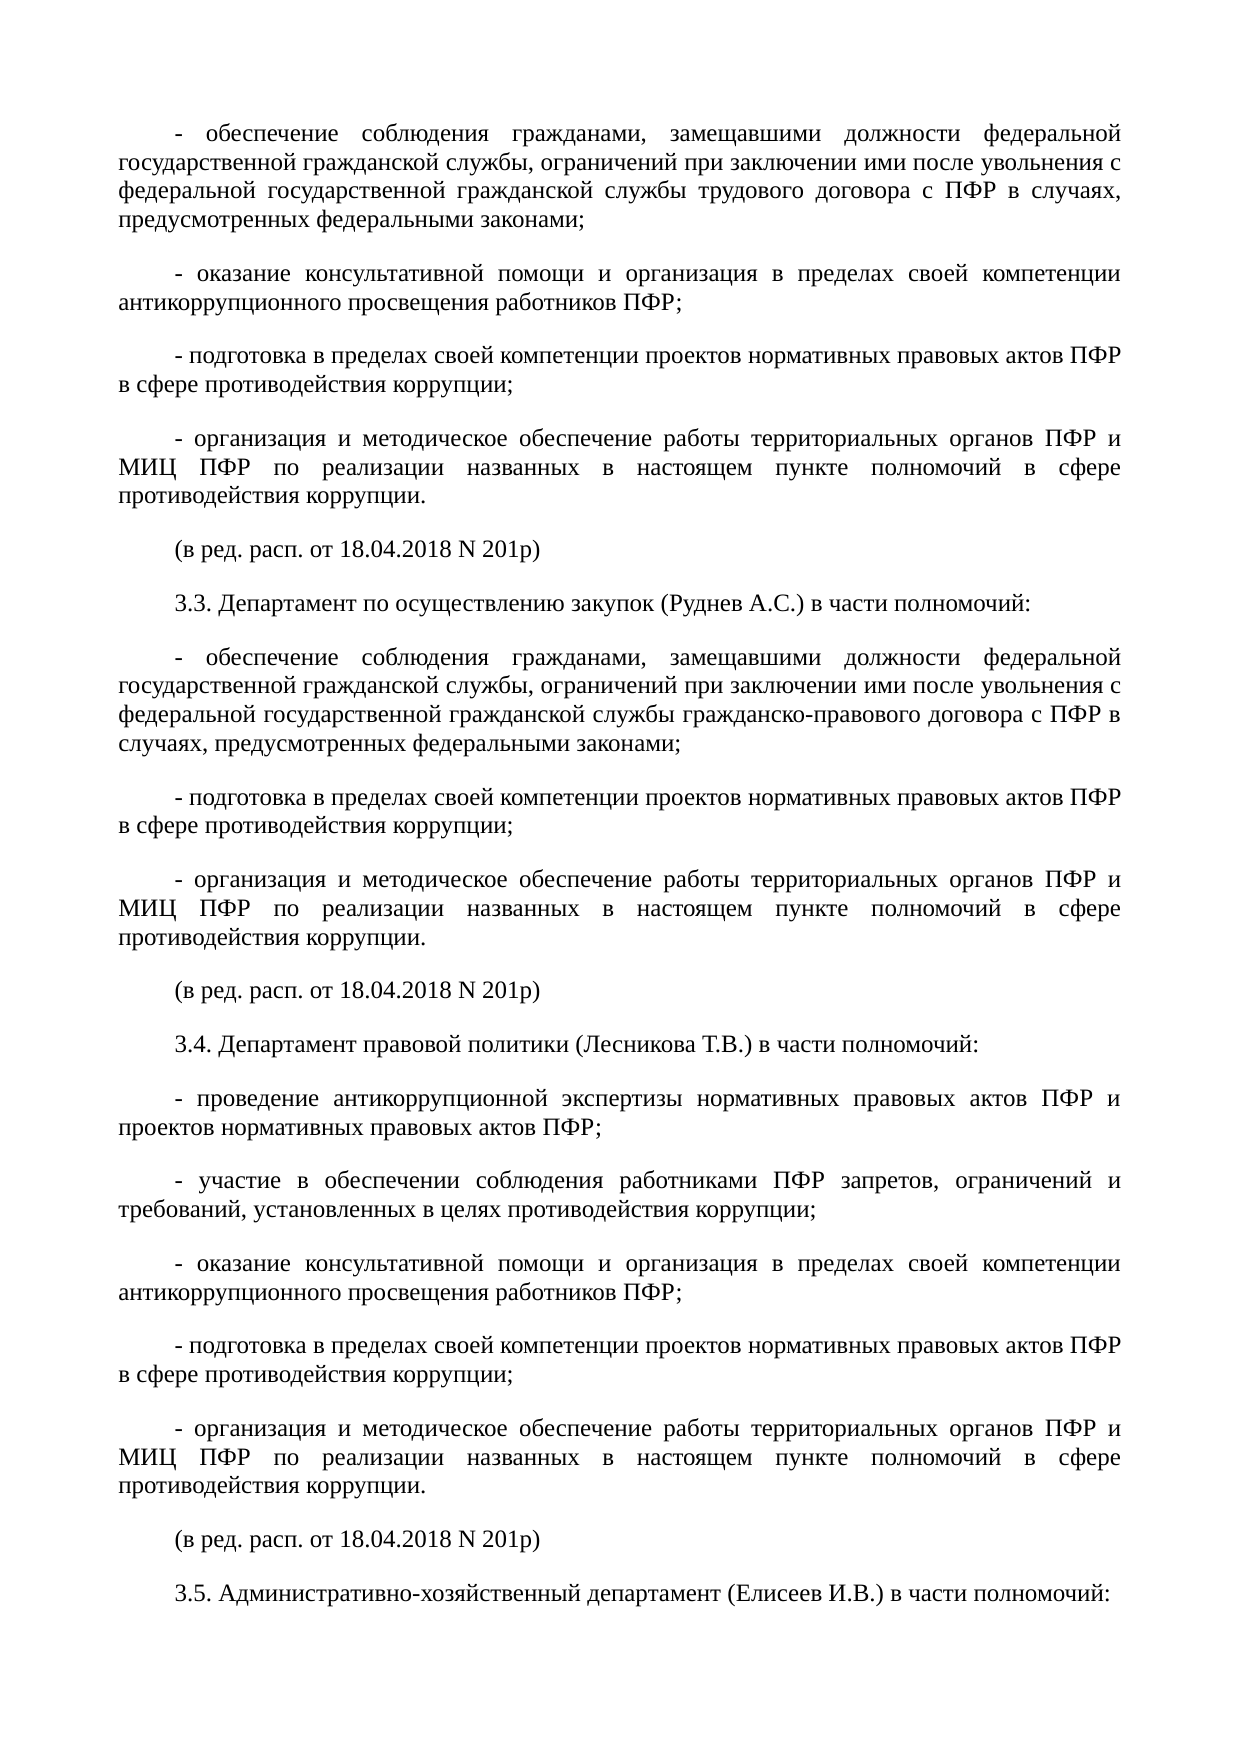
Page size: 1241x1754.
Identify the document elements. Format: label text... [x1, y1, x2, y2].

text (в ред. расп. от 18.04.2018 N 201р) [118, 976, 1122, 1004]
text - оказание консультативной помощи и организация в пределах своей компетенции антикоррупционного просвещения работников ПФР; [118, 258, 1122, 316]
text - участие в обеспечении соблюдения работниками ПФР запретов, ограничений и требований, установленных в целях противодействия коррупции; [118, 1166, 1122, 1223]
text - организация и методическое обеспечение работы территориальных органов ПФР и МИЦ ПФР по реализации названных в настоящем пункте полномочий в сфере противодействия коррупции. [118, 864, 1122, 951]
text - проведение антикоррупционной экспертизы нормативных правовых актов ПФР и проектов нормативных правовых актов ПФР; [118, 1083, 1122, 1141]
text - подготовка в пределах своей компетенции проектов нормативных правовых актов ПФР в сфере противодействия коррупции; [118, 782, 1122, 839]
text 3.4. Департамент правовой политики (Лесникова Т.В.) в части полномочий: [118, 1029, 1122, 1058]
text - обеспечение соблюдения гражданами, замещавшими должности федеральной государственной гражданской службы, ограничений при заключении ими после увольнения с федеральной государственной гражданской службы трудового договора с ПФР в случаях, предусмотренных федеральными законами; [118, 118, 1122, 233]
text - подготовка в пределах своей компетенции проектов нормативных правовых актов ПФР в сфере противодействия коррупции; [118, 341, 1122, 398]
text - подготовка в пределах своей компетенции проектов нормативных правовых актов ПФР в сфере противодействия коррупции; [118, 1331, 1122, 1388]
text (в ред. расп. от 18.04.2018 N 201р) [118, 534, 1122, 563]
text 3.3. Департамент по осуществлению закупок (Руднев А.С.) в части полномочий: [118, 588, 1122, 617]
text - оказание консультативной помощи и организация в пределах своей компетенции антикоррупционного просвещения работников ПФР; [118, 1248, 1122, 1306]
text - обеспечение соблюдения гражданами, замещавшими должности федеральной государственной гражданской службы, ограничений при заключении ими после увольнения с федеральной государственной гражданской службы гражданско-правового договора с ПФР в случаях, предусмотренных федеральными законами; [118, 642, 1122, 757]
text 3.5. Административно-хозяйственный департамент (Елисеев И.В.) в части полномочий: [118, 1578, 1122, 1607]
text - организация и методическое обеспечение работы территориальных органов ПФР и МИЦ ПФР по реализации названных в настоящем пункте полномочий в сфере противодействия коррупции. [118, 1413, 1122, 1499]
text - организация и методическое обеспечение работы территориальных органов ПФР и МИЦ ПФР по реализации названных в настоящем пункте полномочий в сфере противодействия коррупции. [118, 423, 1122, 509]
text (в ред. расп. от 18.04.2018 N 201р) [118, 1524, 1122, 1553]
